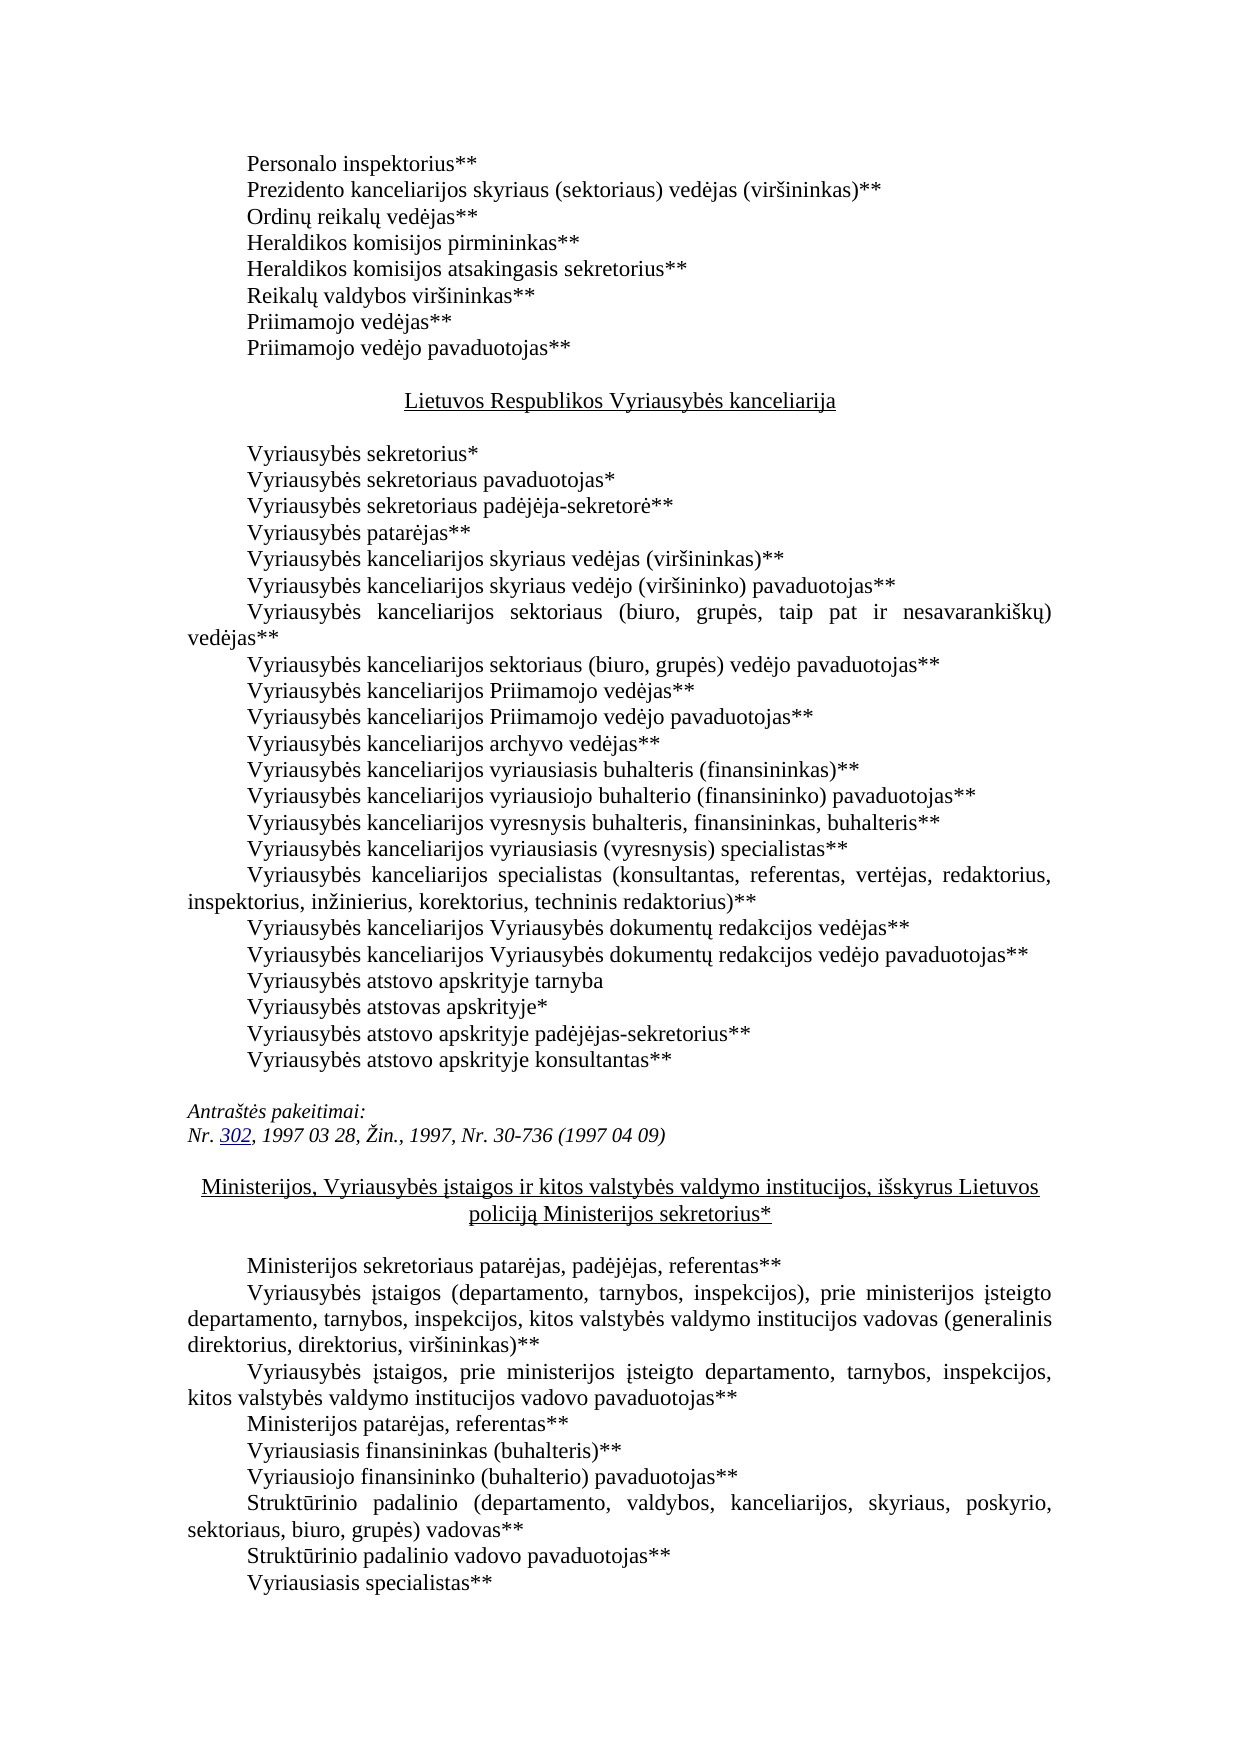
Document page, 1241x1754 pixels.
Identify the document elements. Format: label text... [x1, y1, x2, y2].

text Heraldikos komisijos atsakingasis sekretorius** [187, 255, 1053, 282]
text Vyriausybės atstovo apskrityje padėjėjas-sekretorius** [187, 1020, 1053, 1046]
text Vyriausybės kanceliarijos skyriaus vedėjo (viršininko) pavaduotojas** [187, 572, 1053, 598]
text Ministerijos, Vyriausybės įstaigos ir kitos valstybės valdymo institucijos, išskyrus Lietuvos policiją Ministerijos sekretorius* [187, 1173, 1053, 1226]
text Vyriausybės atstovas apskrityje* [187, 993, 1053, 1020]
text Vyriausybės kanceliarijos Vyriausybės dokumentų redakcijos vedėjo pavaduotojas** [187, 941, 1053, 967]
text Vyriausybės atstovo apskrityje konsultantas** [187, 1046, 1053, 1072]
text Struktūrinio padalinio (departamento, valdybos, kanceliarijos, skyriaus, poskyrio, sektoriaus, biuro, grupės) vadovas** [187, 1489, 1053, 1542]
text Vyriausiasis finansininkas (buhalteris)** [187, 1437, 1053, 1463]
text Vyriausybės sekretoriaus padėjėja-sekretorė** [187, 493, 1053, 519]
text Ministerijos sekretoriaus patarėjas, padėjėjas, referentas** [187, 1252, 1053, 1279]
text Vyriausybės kanceliarijos vyriausiasis buhalteris (finansininkas)** [187, 756, 1053, 782]
text Vyriausybės kanceliarijos Priimamojo vedėjas** [187, 677, 1053, 703]
text Vyriausybės kanceliarijos vyriausiasis (vyresnysis) specialistas** [187, 835, 1053, 862]
text Priimamojo vedėjas** [187, 308, 1053, 334]
text Vyriausybės sekretoriaus pavaduotojas* [187, 466, 1053, 493]
text Vyriausybės įstaigos, prie ministerijos įsteigto departamento, tarnybos, inspekcijos, kitos valstybės valdymo institucijos vadovo pavaduotojas** [187, 1358, 1053, 1410]
text Vyriausybės kanceliarijos vyriausiojo buhalterio (finansininko) pavaduotojas** [187, 782, 1053, 809]
text Antraštės pakeitimai: [187, 1099, 1053, 1123]
text Vyriausybės kanceliarijos sektoriaus (biuro, grupės, taip pat ir nesavarankiškų) vedėjas** [187, 598, 1053, 651]
text Vyriausybės kanceliarijos skyriaus vedėjas (viršininkas)** [187, 545, 1053, 572]
text Vyriausybės kanceliarijos specialistas (konsultantas, referentas, vertėjas, redaktorius, inspektorius, inžinierius, korektorius, techninis redaktorius)** [187, 862, 1053, 914]
text Nr. 302, 1997 03 28, Žin., 1997, Nr. 30-736 (1997 04 09) [187, 1123, 1053, 1147]
text Priimamojo vedėjo pavaduotojas** [187, 334, 1053, 361]
text Vyriausiasis specialistas** [187, 1568, 1053, 1595]
text Reikalų valdybos viršininkas** [187, 282, 1053, 308]
text Vyriausybės kanceliarijos Vyriausybės dokumentų redakcijos vedėjas** [187, 914, 1053, 941]
subtitle Lietuvos Respublikos Vyriausybės kanceliarija [187, 387, 1053, 413]
text Struktūrinio padalinio vadovo pavaduotojas** [187, 1542, 1053, 1568]
text Vyriausybės patarėjas** [187, 519, 1053, 545]
text Prezidento kanceliarijos skyriaus (sektoriaus) vedėjas (viršininkas)** [187, 176, 1053, 203]
text Vyriausybės įstaigos (departamento, tarnybos, inspekcijos), prie ministerijos įsteigto departamento, tarnybos, inspekcijos, kitos valstybės valdymo institucijos vadovas (generalinis direktorius, direktorius, viršininkas)** [187, 1279, 1053, 1358]
text Vyriausiojo finansininko (buhalterio) pavaduotojas** [187, 1463, 1053, 1489]
text Ordinų reikalų vedėjas** [187, 203, 1053, 229]
text Vyriausybės atstovo apskrityje tarnyba [187, 967, 1053, 993]
text Personalo inspektorius** [187, 150, 1053, 176]
text Vyriausybės sekretorius* [187, 440, 1053, 466]
text Vyriausybės kanceliarijos vyresnysis buhalteris, finansininkas, buhalteris** [187, 809, 1053, 835]
text Vyriausybės kanceliarijos Priimamojo vedėjo pavaduotojas** [187, 703, 1053, 730]
text Vyriausybės kanceliarijos sektoriaus (biuro, grupės) vedėjo pavaduotojas** [187, 651, 1053, 677]
text Heraldikos komisijos pirmininkas** [187, 229, 1053, 255]
text Vyriausybės kanceliarijos archyvo vedėjas** [187, 730, 1053, 756]
text Ministerijos patarėjas, referentas** [187, 1410, 1053, 1437]
